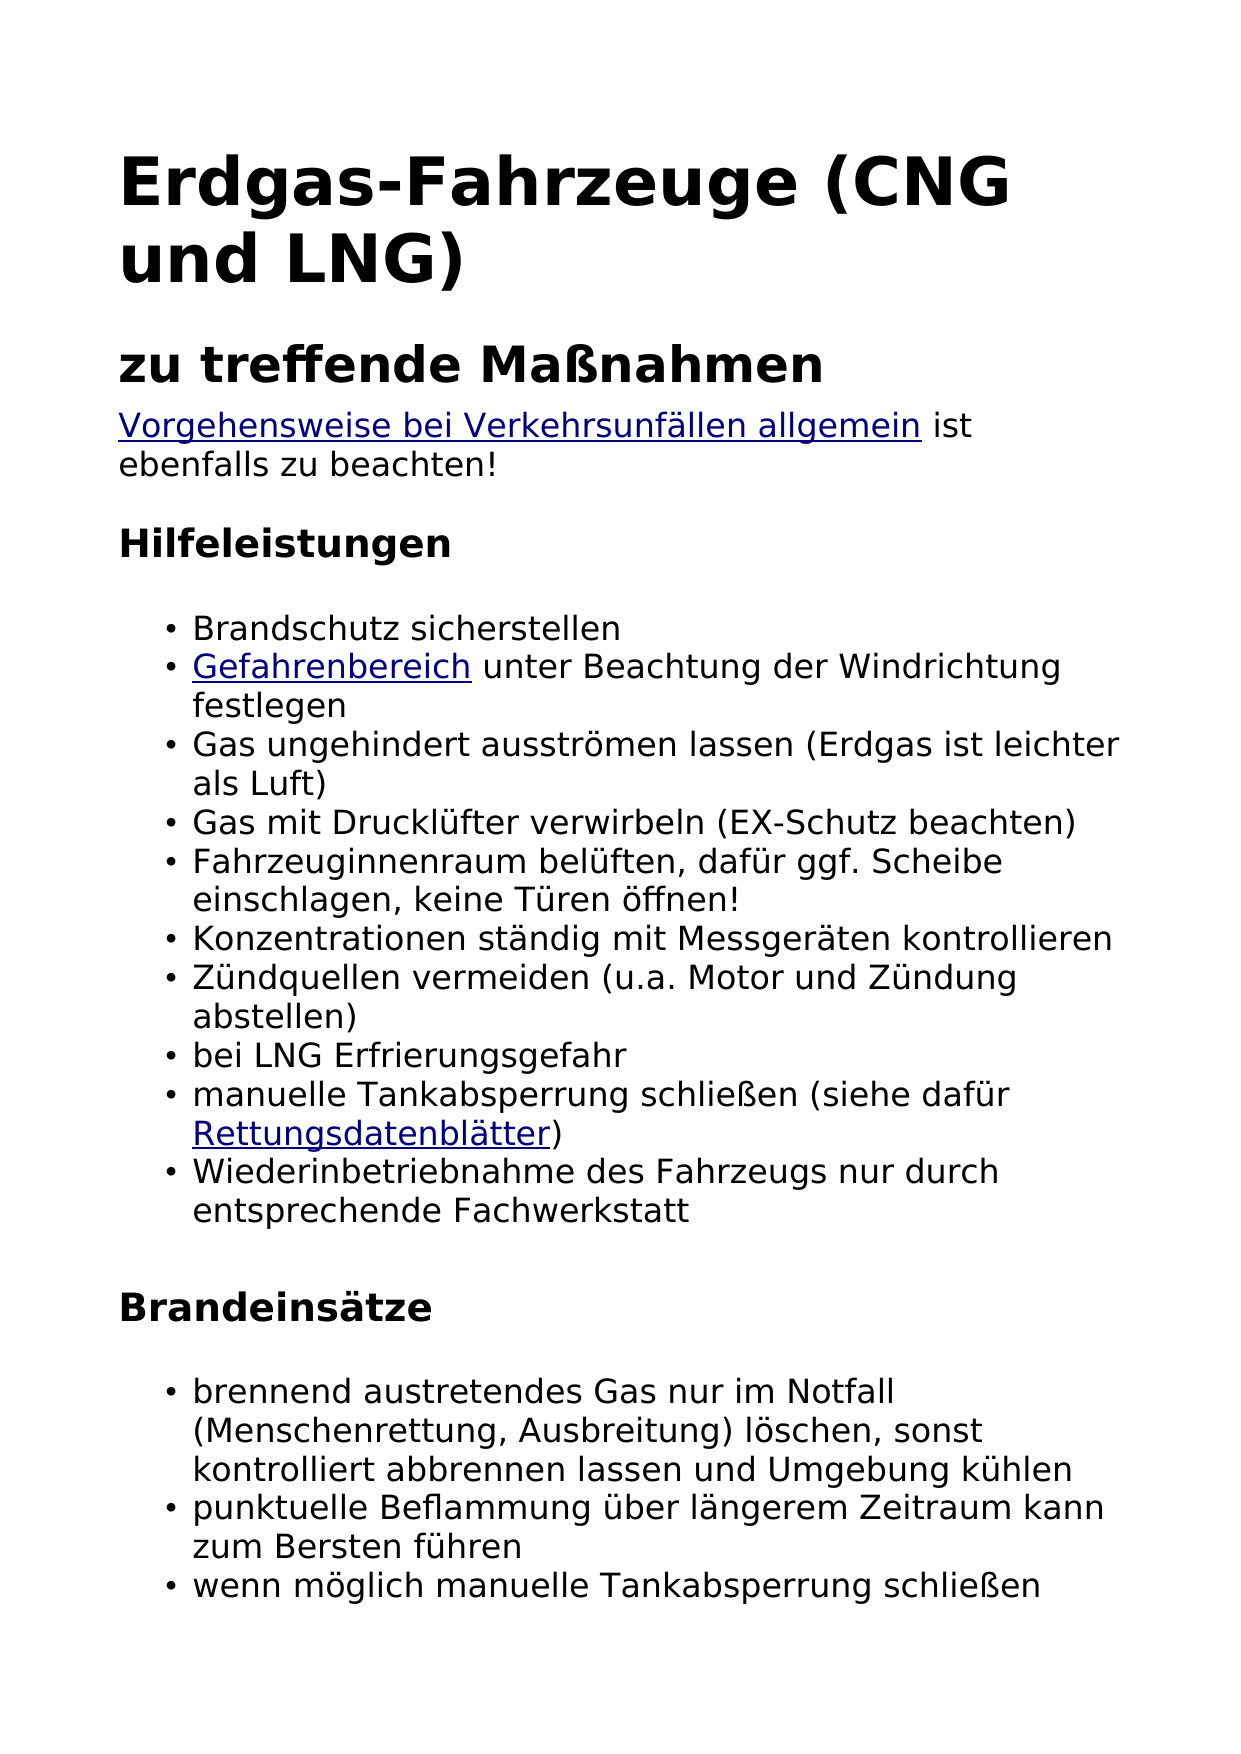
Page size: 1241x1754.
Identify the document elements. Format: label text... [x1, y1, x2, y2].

list punktuelle Beflammung über längerem Zeitraum kann zum Bersten führen [177, 1489, 1122, 1567]
list wenn möglich manuelle Tankabsperrung schließen [177, 1567, 1122, 1605]
list Fahrzeuginnenraum belüften, dafür ggf. Scheibe einschlagen, keine Türen öffnen! [177, 842, 1122, 920]
text Vorgehensweise bei Verkehrsunfällen allgemein ist ebenfalls zu beachten! [118, 407, 1122, 484]
subtitle Erdgas-Fahrzeuge (CNG und LNG) [118, 143, 1122, 298]
list bei LNG Erfrierungsgefahr [177, 1036, 1122, 1075]
list Zündquellen vermeiden (u.a. Motor und Zündung abstellen) [177, 959, 1122, 1036]
list brennend austretendes Gas nur im Notfall (Menschenrettung, Ausbreitung) löschen, sonst kontrolliert abbrennen lassen und Umgebung kühlen [177, 1372, 1122, 1489]
subtitle Hilfeleistungen [118, 522, 1122, 567]
list Wiederinbetriebnahme des Fahrzeugs nur durch entsprechende Fachwerkstatt [177, 1153, 1122, 1231]
list Brandschutz sicherstellen [177, 609, 1122, 648]
subtitle Brandeinsätze [118, 1285, 1122, 1330]
list Konzentrationen ständig mit Messgeräten kontrollieren [177, 920, 1122, 959]
subtitle zu treffende Maßnahmen [118, 336, 1122, 394]
list manuelle Tankabsperrung schließen (siehe dafür Rettungsdatenblätter) [177, 1075, 1122, 1153]
list Gas ungehindert ausströmen lassen (Erdgas ist leichter als Luft) [177, 726, 1122, 803]
list Gefahrenbereich unter Beachtung der Windrichtung festlegen [177, 648, 1122, 726]
list Gas mit Drucklüfter verwirbeln (EX-Schutz beachten) [177, 803, 1122, 842]
